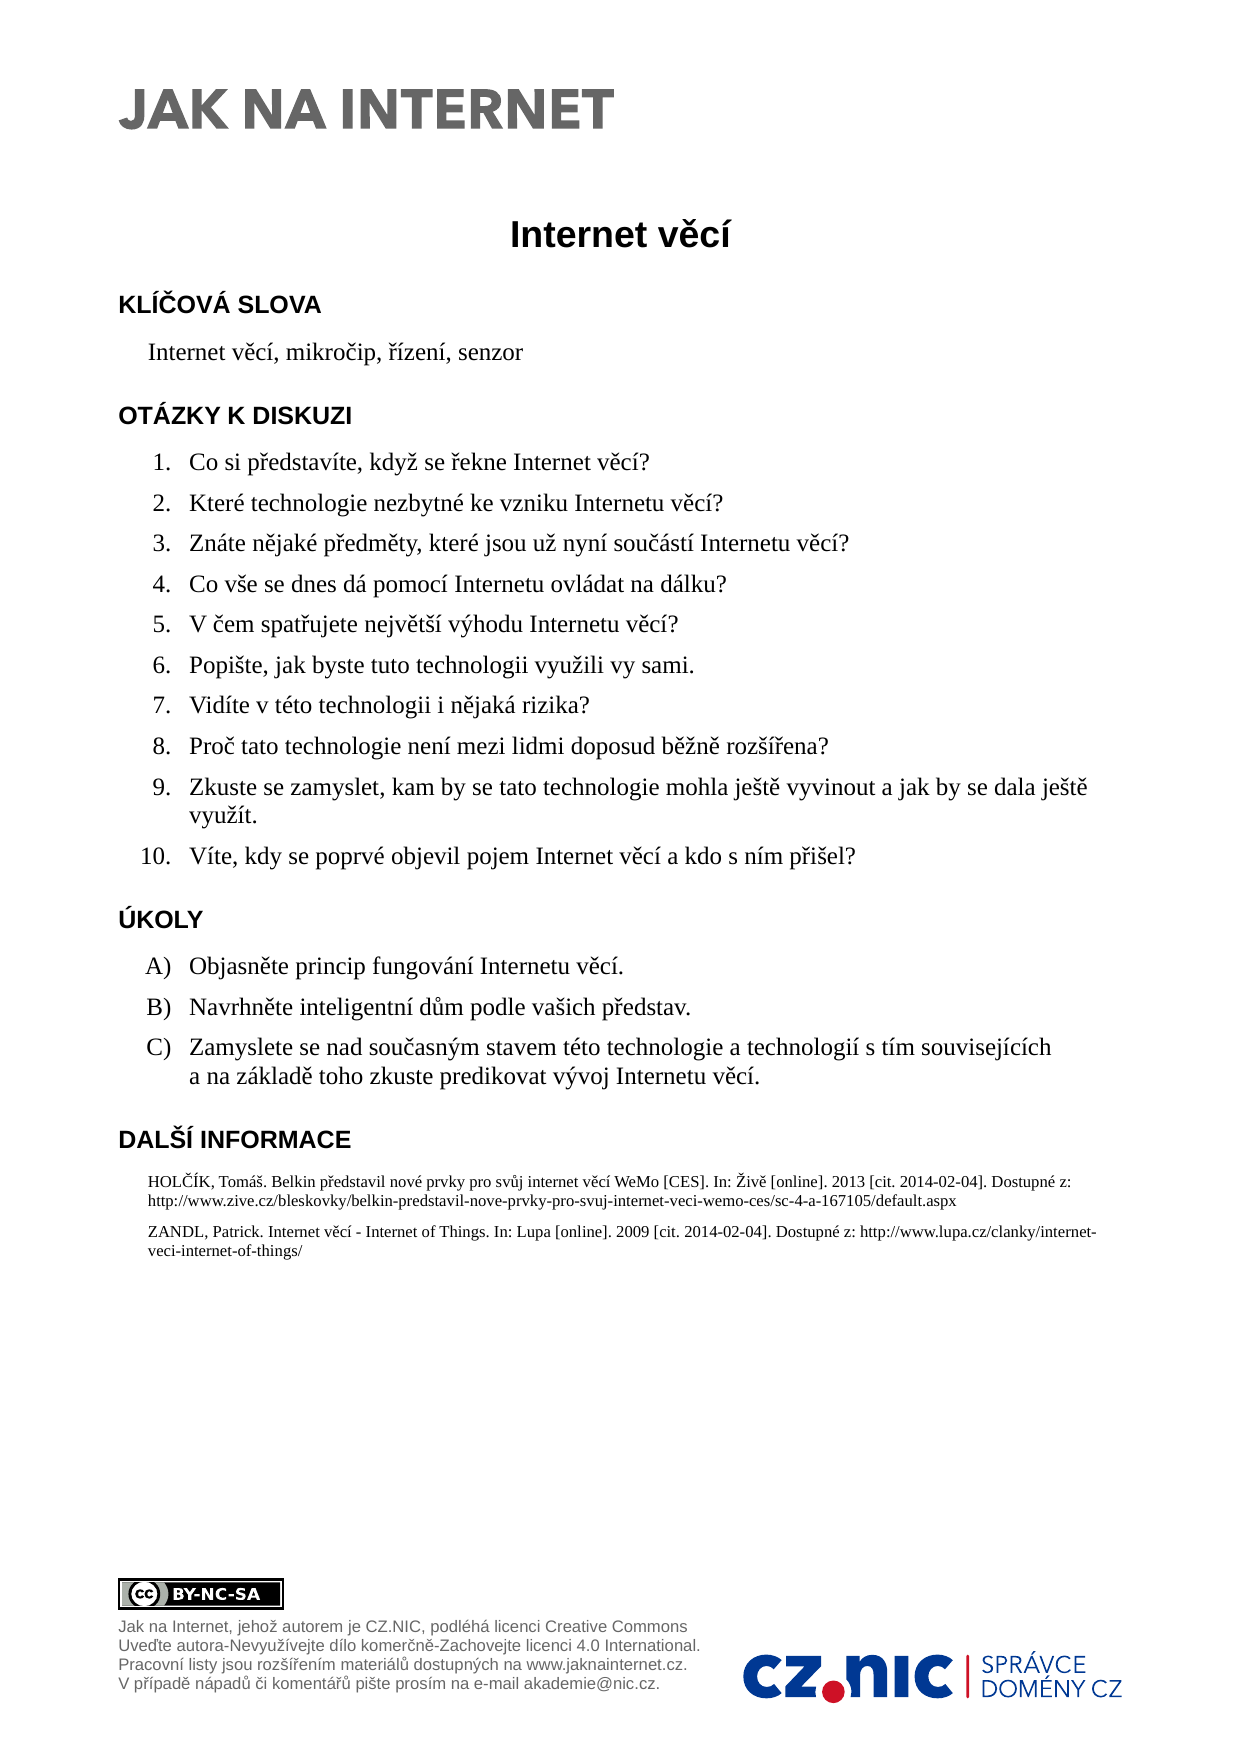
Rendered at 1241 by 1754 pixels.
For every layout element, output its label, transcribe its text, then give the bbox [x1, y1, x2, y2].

list Zkuste se zamyslet, kam by se tato technologie mohla ještě vyvinout a jak by se dala ještě využít. [171, 772, 1122, 829]
text Internet věcí, mikročip, řízení, senzor [148, 337, 1122, 366]
list Co vše se dnes dá pomocí Internetu ovládat na dálku? [171, 569, 1122, 598]
subtitle Internet věcí [118, 212, 1122, 255]
list Znáte nějaké předměty, které jsou už nyní součástí Internetu věcí? [171, 528, 1122, 557]
list V čem spatřujete největší výhodu Internetu věcí? [171, 609, 1122, 638]
list Proč tato technologie není mezi lidmi doposud běžně rozšířena? [171, 731, 1122, 760]
list Navrhněte inteligentní dům podle vašich představ. [171, 992, 1122, 1021]
list Objasněte princip fungování Internetu věcí. [171, 951, 1122, 980]
list Vidíte v této technologii i nějaká rizika? [171, 691, 1122, 719]
text HOLČÍK, Tomáš. Belkin představil nové prvky pro svůj internet věcí WeMo [CES]. In: Živě [online]. 2013 [cit. 2014-02-04]. Dostupné z: http://www.zive.cz/bleskovky/belkin-predstavil-nove-prvky-pro-svuj-internet-veci-wemo-ces/sc-4-a-167105/default.aspx [148, 1172, 1122, 1210]
list Zamyslete se nad současným stavem této technologie a technologií s tím souvisejících a na základě toho zkuste predikovat vývoj Internetu věcí. [171, 1032, 1122, 1090]
text ZANDL, Patrick. Internet věcí - Internet of Things. In: Lupa [online]. 2009 [cit. 2014-02-04]. Dostupné z: http://www.lupa.cz/clanky/internet-veci-internet-of-things/ [148, 1222, 1122, 1260]
subtitle KLÍČOVÁ SLOVA [118, 290, 1122, 319]
subtitle OTÁZKY K DISKUZI [118, 401, 1122, 430]
list Víte, kdy se poprvé objevil pojem Internet věcí a kdo s ním přišel? [171, 841, 1122, 869]
list Popište, jak byste tuto technologii využili vy sami. [171, 650, 1122, 679]
subtitle ÚKOLY [118, 905, 1122, 934]
list Co si představíte, když se řekne Internet věcí? [171, 447, 1122, 476]
list Které technologie nezbytné ke vzniku Internetu věcí? [171, 488, 1122, 517]
subtitle DALŠÍ INFORMACE [118, 1125, 1122, 1154]
